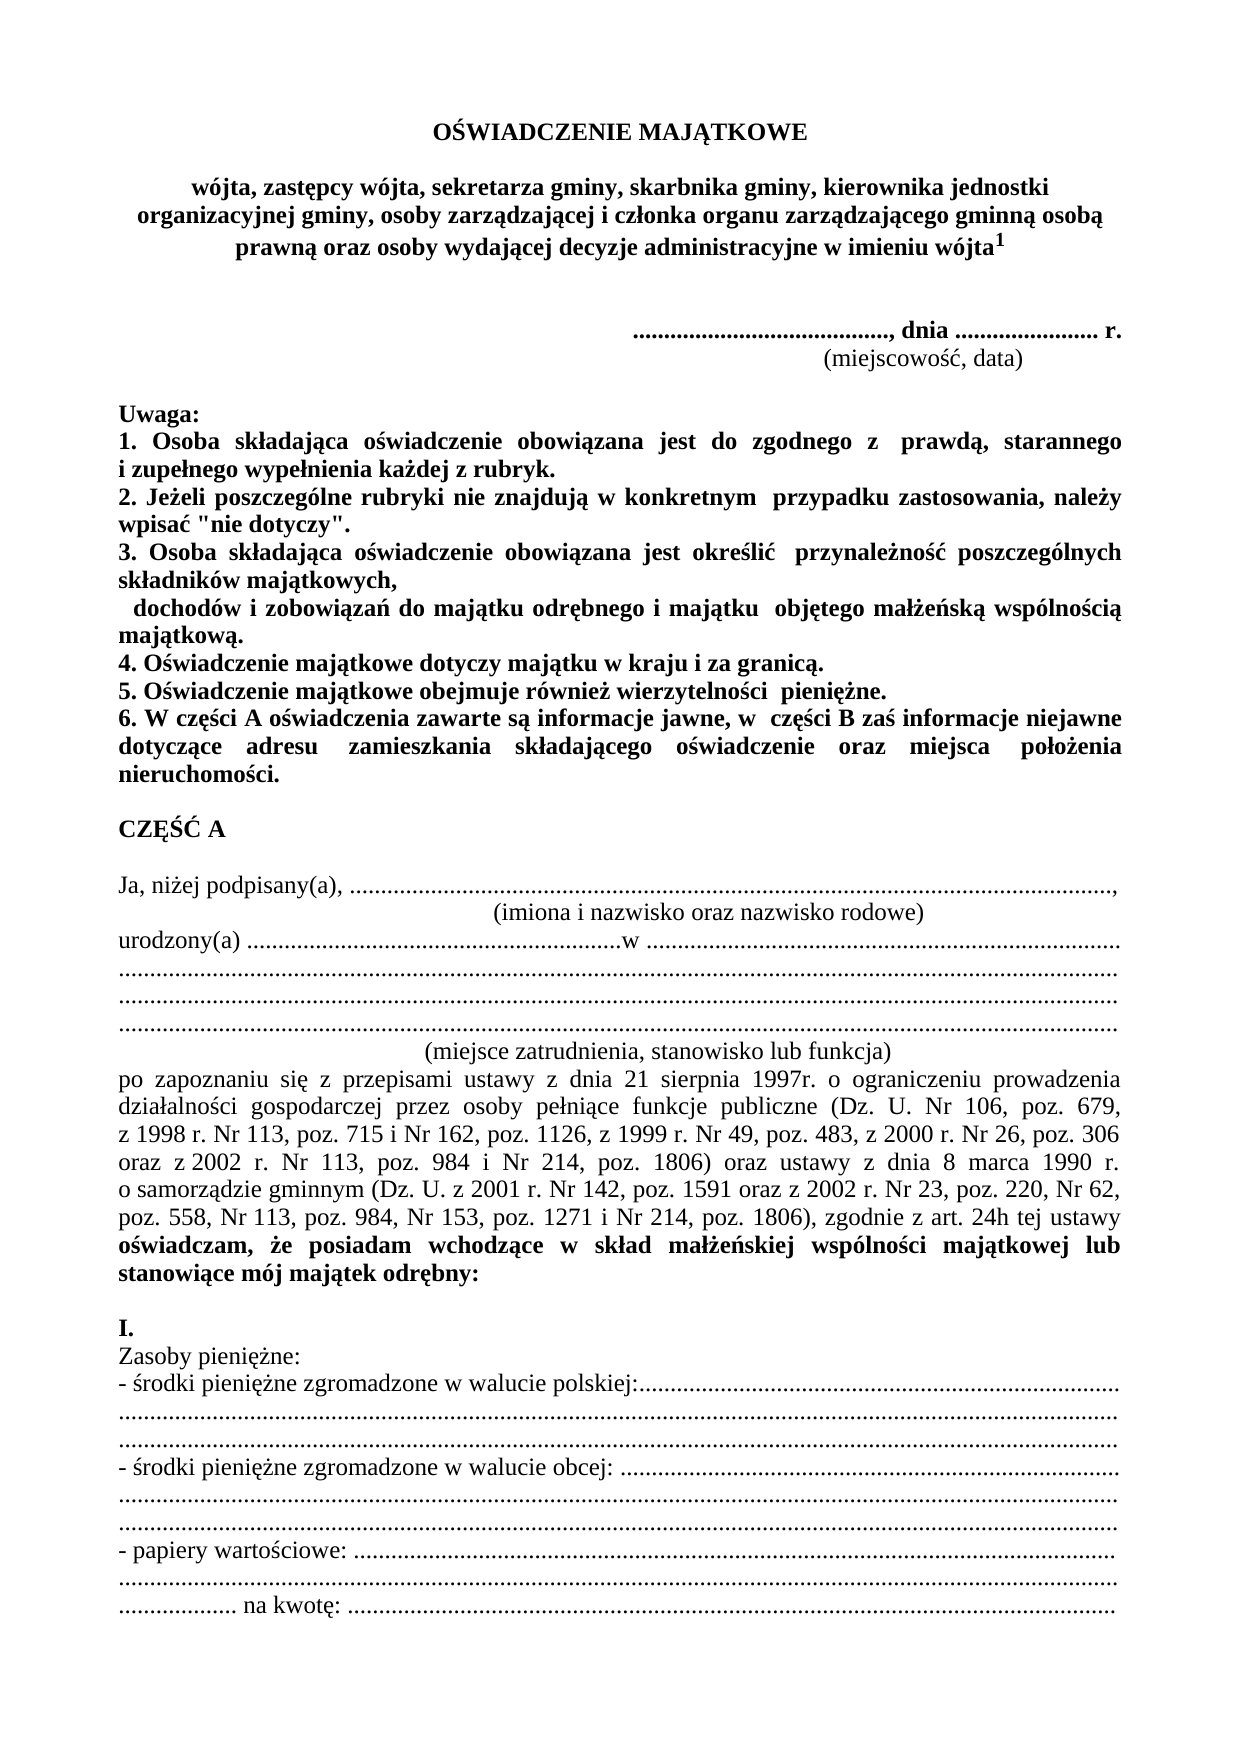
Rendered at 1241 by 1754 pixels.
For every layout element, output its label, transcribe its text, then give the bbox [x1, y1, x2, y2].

text - środki pieniężne zgromadzone w walucie obcej: ................................................................................ [118, 1453, 1122, 1480]
text ................................................................................................................................................................ [118, 1563, 1122, 1591]
text Uwaga: [118, 400, 1122, 427]
text ........................................., dnia ....................... r. [118, 317, 1122, 344]
text 3. Osoba składająca oświadczenie obowiązana jest określić przynależność poszczególnych składników majątkowych, [118, 538, 1122, 594]
text po zapoznaniu się z przepisami ustawy z dnia 21 sierpnia 1997r. o ograniczeniu prowadzenia działalności gospodarczej przez osoby pełniące funkcje publiczne (Dz. U. Nr 106, poz. 679, z 1998 r. Nr 113, poz. 715 i Nr 162, poz. 1126, z 1999 r. Nr 49, poz. 483, z 2000 r. Nr 26, poz. 306 oraz z 2002 r. Nr 113, poz. 984 i Nr 214, poz. 1806) oraz ustawy z dnia 8 marca 1990 r. o samorządzie gminnym (Dz. U. z 2001 r. Nr 142, poz. 1591 oraz z 2002 r. Nr 23, poz. 220, Nr 62, poz. 558, Nr 113, poz. 984, Nr 153, poz. 1271 i Nr 214, poz. 1806), zgodnie z art. 24h tej ustawy oświadczam, że posiadam wchodzące w skład małżeńskiej wspólności majątkowej lub stanowiące mój majątek odrębny: [118, 1065, 1122, 1286]
text 4. Oświadczenie majątkowe dotyczy majątku w kraju i za granicą. [118, 649, 1122, 677]
text Zasoby pieniężne: [118, 1342, 1122, 1369]
text ................................................................................................................................................................................................................................................................................................................................ [118, 1397, 1122, 1453]
text OŚWIADCZENIE MAJĄTKOWE [118, 118, 1122, 146]
text ................... na kwotę: ........................................................................................................................... [118, 1591, 1122, 1619]
text 6. W części A oświadczenia zawarte są informacje jawne, w części B zaś informacje niejawne dotyczące adresu zamieszkania składającego oświadczenie oraz miejsca położenia nieruchomości. [118, 704, 1122, 788]
text wójta, zastępcy wójta, sekretarza gminy, skarbnika gminy, kierownika jednostki organizacyjnej gminy, osoby zarządzającej i członka organu zarządzającego gminną osobą prawną oraz osoby wydającej decyzje administracyjne w imieniu wójta1 [118, 173, 1122, 261]
text ................................................................................................................................................................ [118, 1480, 1122, 1508]
text (miejscowość, data) [118, 344, 1122, 372]
text I. [118, 1314, 1122, 1342]
text 5. Oświadczenie majątkowe obejmuje również wierzytelności pieniężne. [118, 677, 1122, 704]
text 1. Osoba składająca oświadczenie obowiązana jest do zgodnego z prawdą, starannego i zupełnego wypełnienia każdej z rubryk. [118, 427, 1122, 483]
text ................................................................................................................................................................ [118, 1508, 1122, 1536]
text ................................................................................................................................................................ [118, 1009, 1122, 1037]
text CZĘŚĆ A [118, 815, 1122, 843]
text Ja, niżej podpisany(a), .........................................................................................................................., [118, 871, 1122, 898]
text ................................................................................................................................................................ [118, 954, 1122, 982]
text urodzony(a) ............................................................w ............................................................................ [118, 926, 1122, 954]
text - środki pieniężne zgromadzone w walucie polskiej:............................................................................. [118, 1369, 1122, 1397]
text (imiona i nazwisko oraz nazwisko rodowe) [118, 898, 1122, 926]
text dochodów i zobowiązań do majątku odrębnego i majątku objętego małżeńską wspólnością majątkową. [118, 594, 1122, 649]
text (miejsce zatrudnienia, stanowisko lub funkcja) [118, 1037, 1122, 1065]
text - papiery wartościowe: .......................................................................................................................... [118, 1536, 1122, 1563]
text ................................................................................................................................................................ [118, 982, 1122, 1009]
text 2. Jeżeli poszczególne rubryki nie znajdują w konkretnym przypadku zastosowania, należy wpisać "nie dotyczy". [118, 483, 1122, 538]
